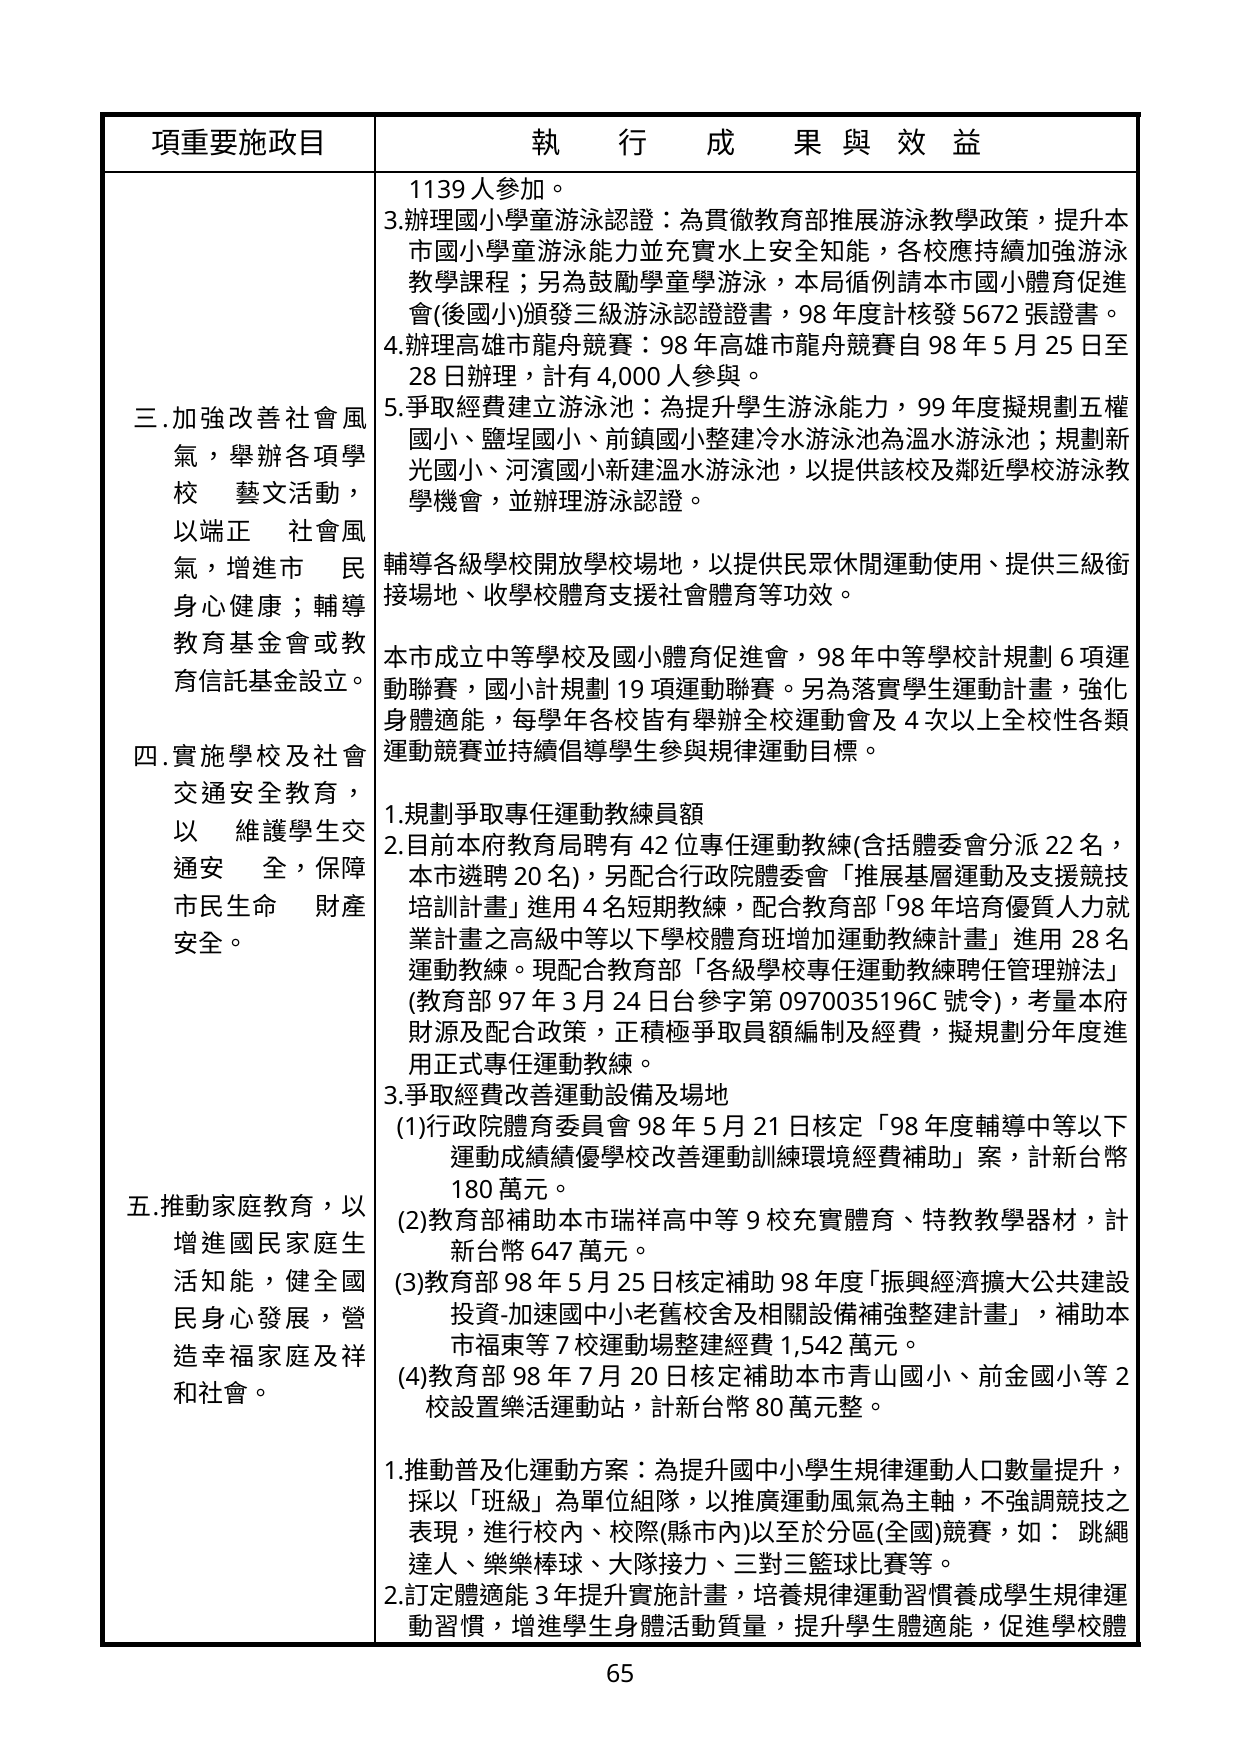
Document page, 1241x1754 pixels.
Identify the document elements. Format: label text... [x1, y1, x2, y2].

table_header 執 行 成 果 與 效 益 [376, 117, 1136, 171]
table_header 項重要施政目 [105, 117, 374, 171]
table_cell 1139人參加。 3.辦理國小學童游泳認證：為貫徹教育部推展游泳教學政策，提升本 市國小學童游泳能力並充實水上安全知能，各校應持續加強游泳教學課程；另為鼓勵學童學游泳，本局循例請本市國小體育促進會(後國小)頒發三級游泳認證證書，98年度計核發5672張證書。 4.辦理高雄市龍舟競賽：98年高雄市龍舟競賽自98年5 月25日至 28日辦理，計有4,000人參與。 5.爭取經費建立游泳池：為提升學生游泳能力，99年度擬規劃五權 國小、鹽埕國小、前鎮國小整建冷水游泳池為溫水游泳池；規劃新光國小、河濱國小新建溫水游泳池，以提供該校及鄰近學校游泳教學機會，並辦理游泳認證。 輔導各級學校開放學校場地，以提供民眾休閒運動使用、提供三級銜接場地、收學校體育支援社會體育等功效。 本市成立中等學校及國小體育促進會，98年中等學校計規劃6項運動聯賽，國小計規劃19項運動聯賽。另為落實學生運動計畫，強化身體適能，每學年各校皆有舉辦全校運動會及4次以上全校性各類運動競賽並持續倡導學生參與規律運動目標。 1.規劃爭取專任運動教練員額 2.目前本府教育局聘有42位專任運動教練(含括體委會分派22名， 本市遴聘20名)，另配合行政院體委會「推展基層運動及支援競技培訓計畫」進用4名短期教練，配合教育部「98年培育優質人力就業計畫之高級中等以下學校體育班增加運動教練計畫」進用28名運動教練。現配合教育部「各級學校專任運動教練聘任管理辦法」(教育部97年3月24日台參字第0970035196C號令)，考量本府財源及配合政策，正積極爭取員額編制及經費，擬規劃分年度進用正式專任運動教練。 3.爭取經費改善運動設備及場地 (1)行政院體育委員會98年5月21日核定「98年度輔導中等以下 運動成績績優學校改善運動訓練環境經費補助」案，計新台幣 180萬元。 (2)教育部補助本市瑞祥高中等9校充實體育、特教教學器材，計 新台幣647萬元。 (3)教育部98年5月25日核定補助98年度「振興經濟擴大公共建設投資-加速國中小老舊校舍及相關設備補強整建計畫」，補助本市福東等7校運動場整建經費1,542萬元。 (4)教育部98年7月20日核定補助本市青山國小、前金國小等2 校設置樂活運動站，計新台幣80萬元整。 1.推動普及化運動方案：為提升國中小學生規律運動人口數量提升， 採以「班級」為單位組隊，以推廣運動風氣為主軸，不強調競技之表現，進行校內、校際(縣市內)以至於分區(全國)競賽，如： 跳繩達人、樂樂棒球、大隊接力、三對三籃球比賽等。 2.訂定體適能3年提升實施計畫，培養規律運動習慣養成學生規律運 動習慣，增進學生身體活動質量，提升學生體適能，促進學校體 [376, 173, 1136, 1642]
table_cell 三.加強改善社會風 氣，舉辦各項學校 藝文活動，以端正 社會風氣，增進市 民身心健康；輔導 教育基金會或教 育信託基金設立。 四.實施學校及社會 交通安全教育，以 維護學生交通安 全，保障市民生命 財產安全。 五.推動家庭教育，以 增進國民家庭生活知能，健全國民身心發展，營造幸福家庭及祥和社會。 [105, 173, 374, 1642]
